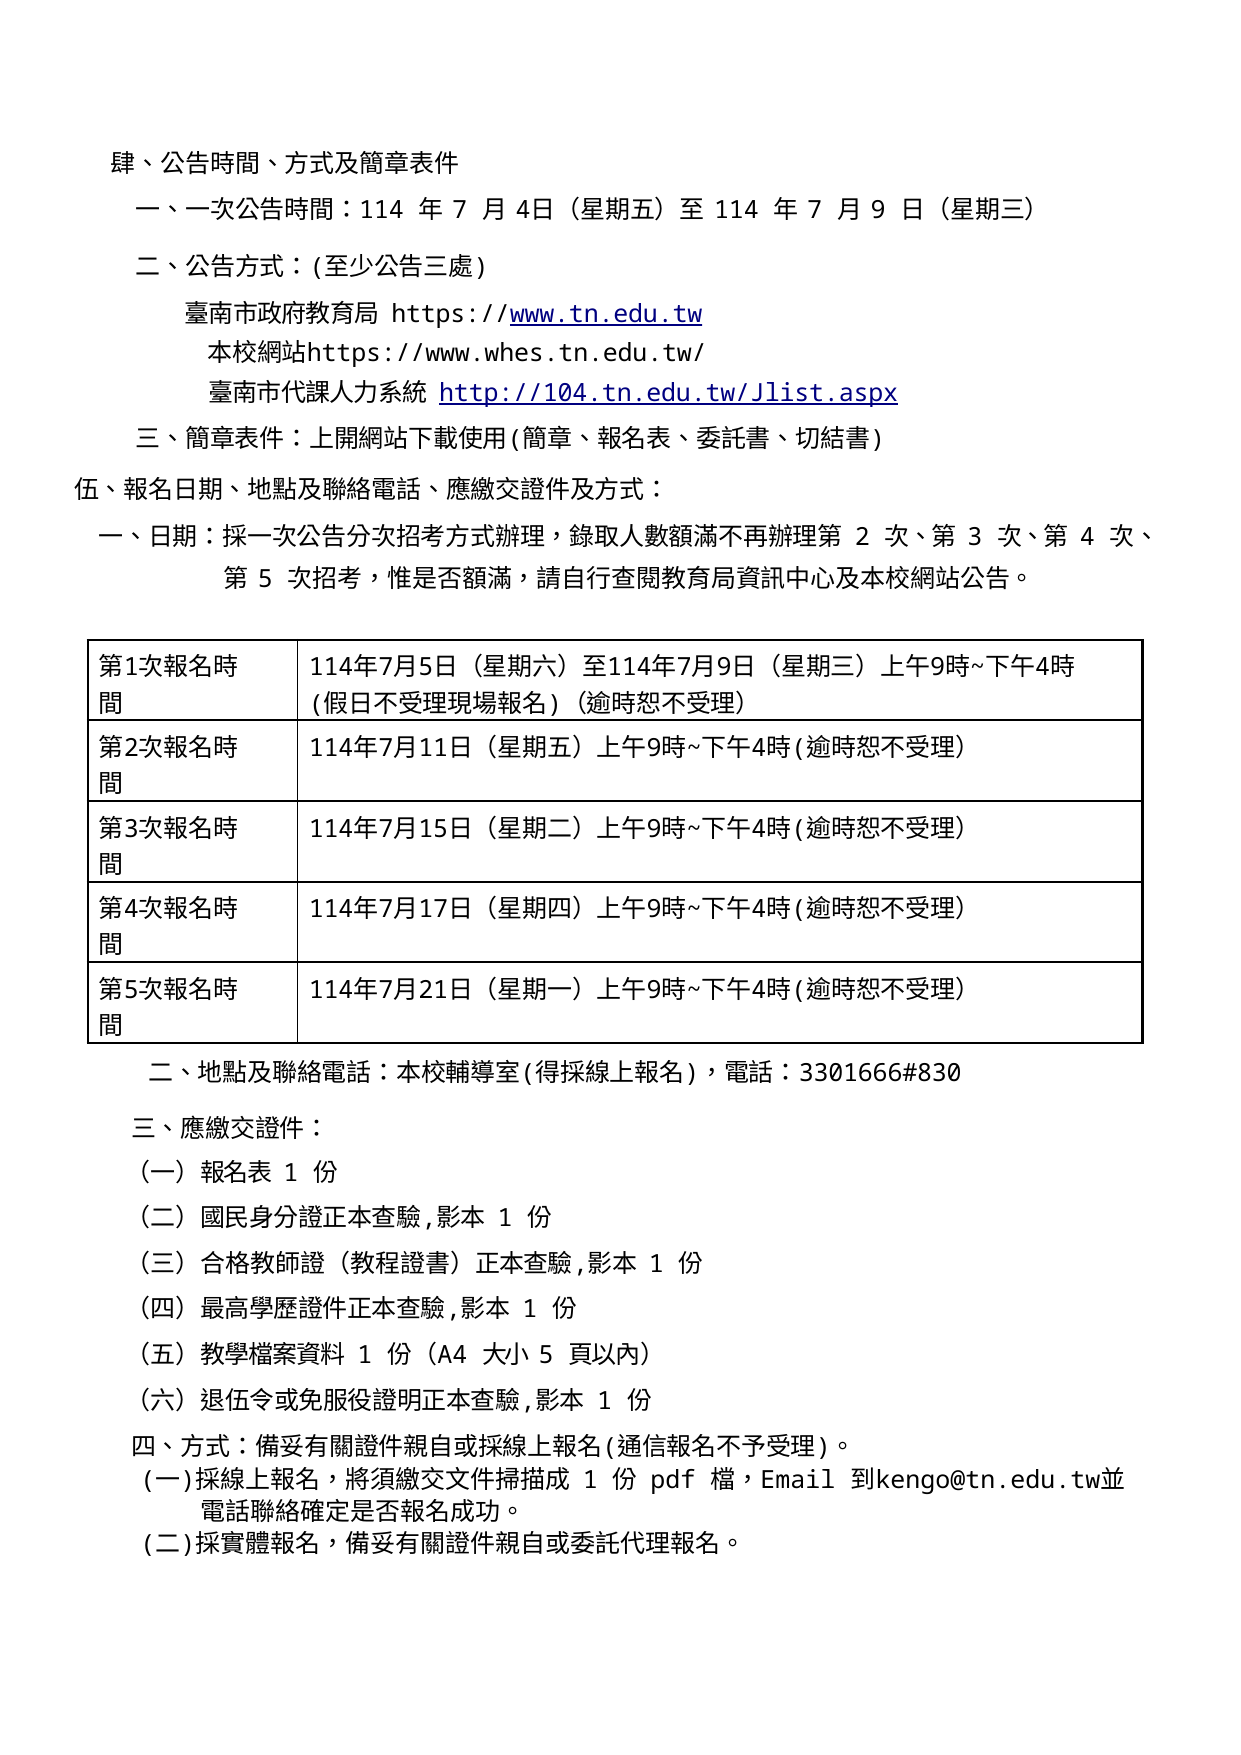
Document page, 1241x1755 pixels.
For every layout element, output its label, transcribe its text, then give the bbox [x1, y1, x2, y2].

text 臺南市代課人力系統 http://104.tn.edu.tw/Jlist.aspx [74, 372, 1181, 409]
text （一）報名表 1 份 [125, 1155, 1181, 1187]
table_header 第1次報名時間 [89, 641, 297, 719]
text （三）合格教師證（教程證書）正本查驗,影本 1 份 [125, 1243, 1181, 1279]
text 一、日期：採一次公告分次招考方式辦理，錄取人數額滿不再辦理第 2 次、第 3 次、第 4 次、第 5 次招考，惟是否額滿，請自行查閱教育局資訊中心及本校網站公告。 [96, 517, 1162, 634]
text （二）國民身分證正本查驗,影本 1 份 [125, 1197, 1181, 1233]
text (二)採實體報名，備妥有關證件親自或委託代理報名。 [125, 1527, 1181, 1559]
text （四）最高學歷證件正本查驗,影本 1 份 [125, 1289, 1181, 1325]
text 伍、報名日期、地點及聯絡電話、應繳交證件及方式： [74, 469, 1167, 506]
text 一、一次公告時間：114 年 7 月 4日（星期五）至 114 年 7 月 9 日（星期三） [136, 189, 1137, 226]
table_cell 第3次報名時間 [89, 802, 297, 881]
table_header 114年7月5日（星期六）至114年7月9日（星期三）上午9時~下午4時(假日不受理現場報名)（逾時恕不受理） [298, 641, 1141, 719]
text （五）教學檔案資料 1 份（A4 大小 5 頁以內） [125, 1335, 1181, 1371]
text 四、方式：備妥有關證件親自或採線上報名(通信報名不予受理)。 [131, 1426, 1181, 1463]
table_cell 114年7月21日（星期一）上午9時~下午4時(逾時恕不受理） [298, 963, 1141, 1042]
text 電話聯絡確定是否報名成功。 [125, 1495, 1181, 1527]
table_cell 第5次報名時間 [89, 963, 297, 1042]
table_cell 第4次報名時間 [89, 883, 297, 961]
text 肆、公告時間、方式及簡章表件 [110, 144, 1181, 180]
table_cell 114年7月11日（星期五）上午9時~下午4時(逾時恕不受理） [298, 721, 1141, 800]
text 二、地點及聯絡電話：本校輔導室(得採線上報名)，電話：3301666#830 [74, 1053, 1063, 1089]
table_cell 第2次報名時間 [89, 721, 297, 800]
text 三、應繳交證件： [131, 1108, 952, 1144]
text 臺南市政府教育局 https://www.tn.edu.tw [184, 293, 1181, 329]
text (一)採線上報名，將須繳交文件掃描成 1 份 pdf 檔，Email 到kengo@tn.edu.tw並 [125, 1463, 1181, 1495]
text （六）退伍令或免服役證明正本查驗,影本 1 份 [125, 1381, 1181, 1417]
table_cell 114年7月15日（星期二）上午9時~下午4時(逾時恕不受理） [298, 802, 1141, 881]
table_cell 114年7月17日（星期四）上午9時~下午4時(逾時恕不受理） [298, 883, 1141, 961]
text 本校網站https://www.whes.tn.edu.tw/ [74, 333, 1181, 369]
text 三、簡章表件：上開網站下載使用(簡章、報名表、委託書、切結書) [110, 418, 1167, 454]
text 二、公告方式：(至少公告三處) [136, 246, 1137, 282]
